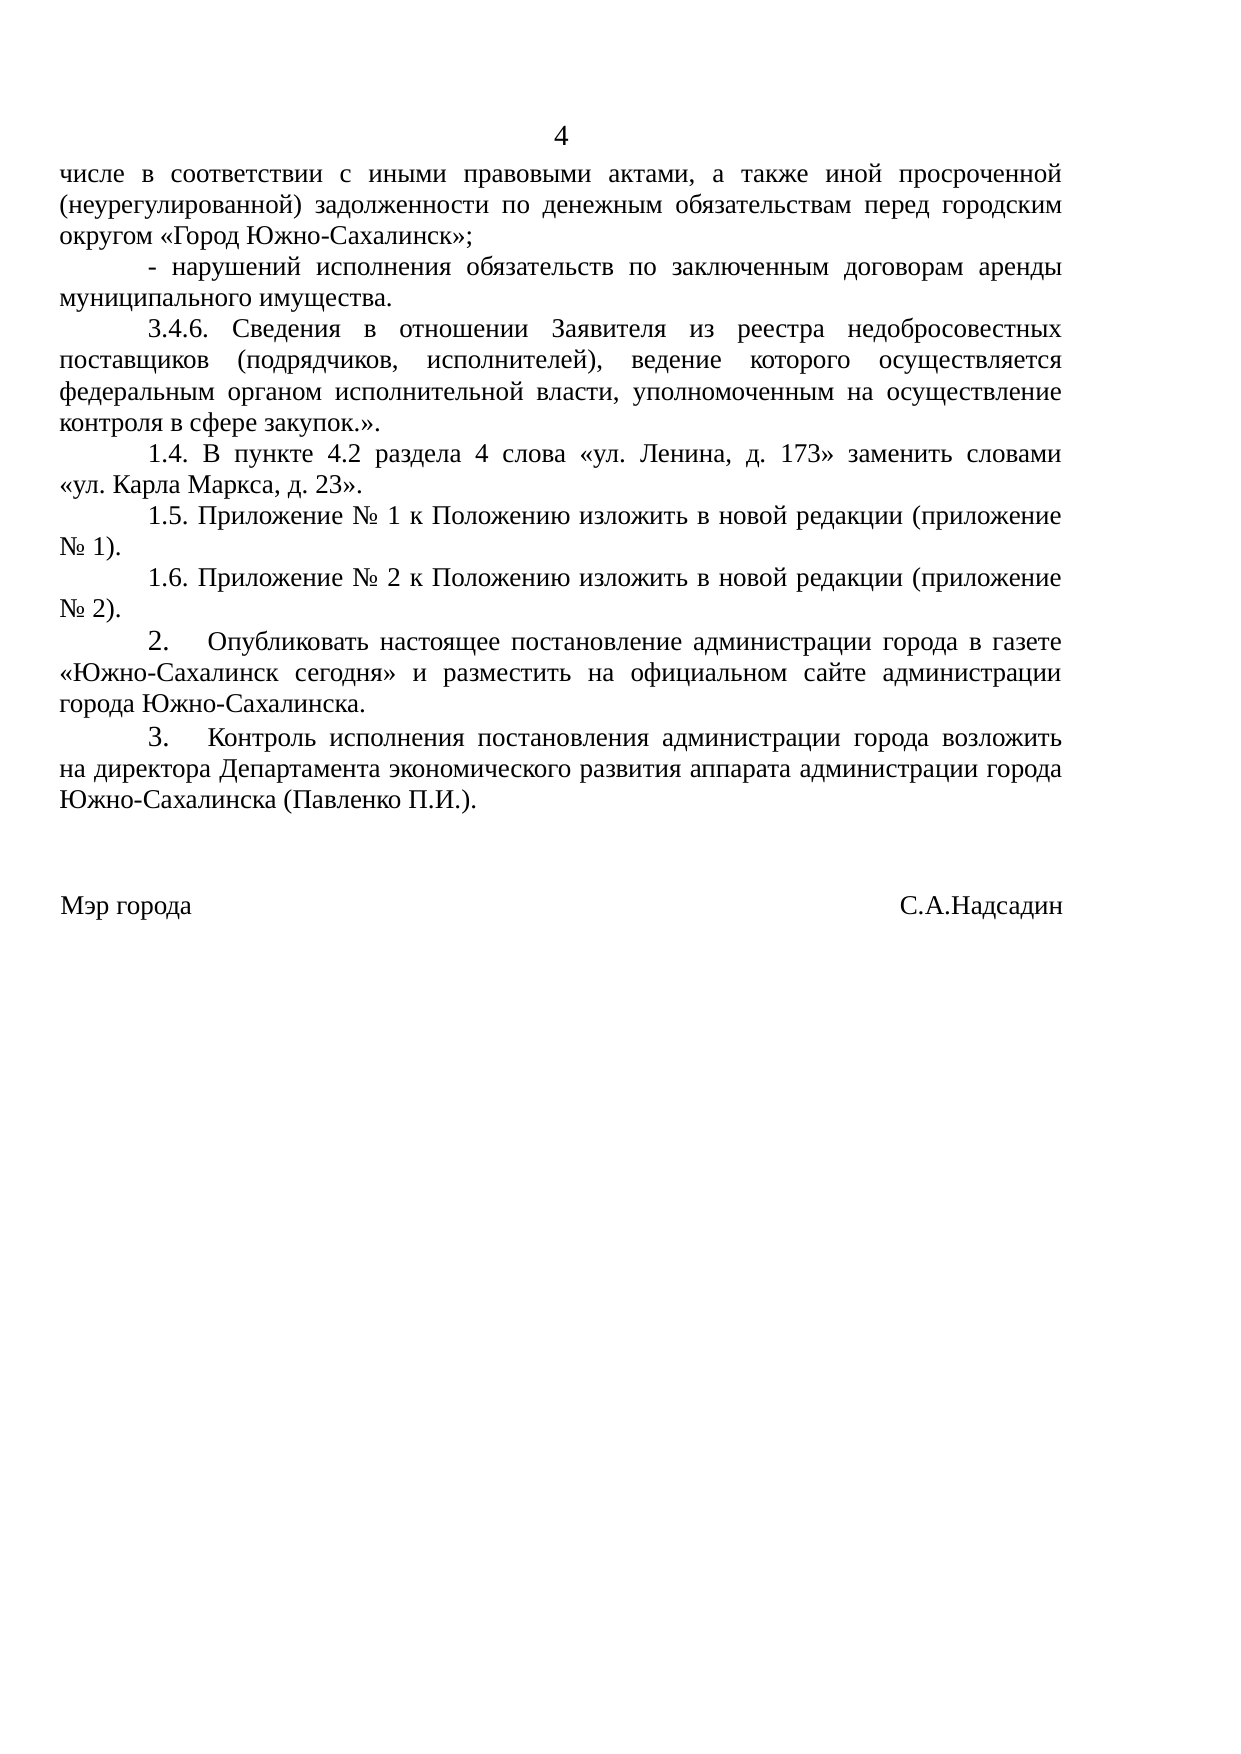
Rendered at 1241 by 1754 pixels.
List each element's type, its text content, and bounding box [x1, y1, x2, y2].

text 1.4. В пункте 4.2 раздела 4 слова «ул. Ленина, д. 173» заменить словами «ул. Карла Маркса, д. 23». [59, 437, 1063, 499]
text 3.4.6. Сведения в отношении Заявителя из реестра недобросовестных поставщиков (подрядчиков, исполнителей), ведение которого осуществляется федеральным органом исполнительной власти, уполномоченным на осуществление контроля в сфере закупок.». [59, 313, 1063, 437]
list Опубликовать настоящее постановление администрации города в газете «Южно-Сахалинск сегодня» и разместить на официальном сайте администрации города Южно-Сахалинска. [59, 623, 1063, 719]
text числе в соответствии с иными правовыми актами, а также иной просроченной (неурегулированной) задолженности по денежным обязательствам перед городским округом «Город Южно-Сахалинск»; [59, 158, 1063, 251]
text - нарушений исполнения обязательств по заключенным договорам аренды муниципального имущества. [59, 251, 1063, 313]
list Контроль исполнения постановления администрации города возложить на директора Департамента экономического развития аппарата администрации города Южно-Сахалинска (Павленко П.И.). [59, 719, 1063, 814]
text 1.5. Приложение № 1 к Положению изложить в новой редакции (приложение № 1). [59, 499, 1063, 561]
text 1.6. Приложение № 2 к Положению изложить в новой редакции (приложение № 2). [59, 561, 1063, 623]
list Мэр города С.А.Надсадин [60, 889, 1063, 921]
